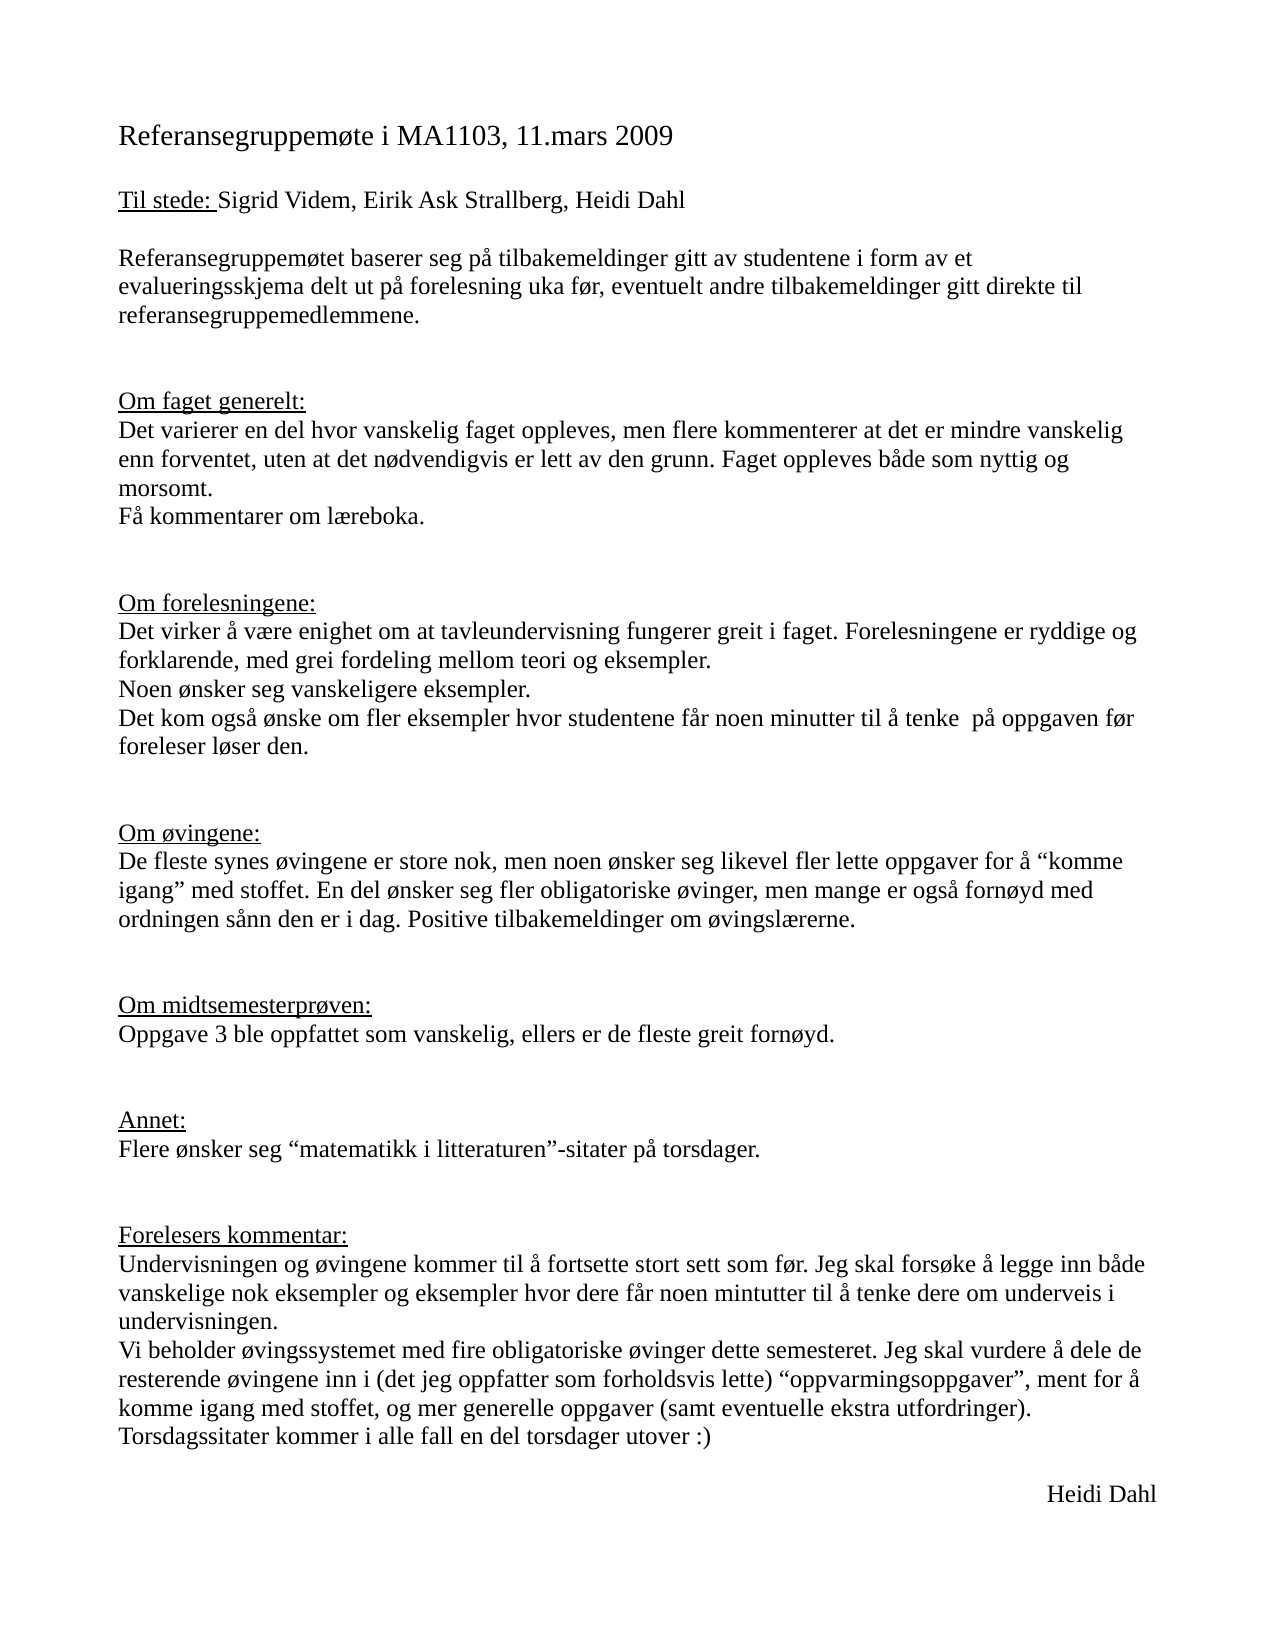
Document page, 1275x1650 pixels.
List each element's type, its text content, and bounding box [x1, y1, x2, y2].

text Undervisningen og øvingene kommer til å fortsette stort sett som før. Jeg skal forsøke å legge inn både vanskelige nok eksempler og eksempler hvor dere får noen mintutter til å tenke dere om underveis i undervisningen. [118, 1249, 1157, 1335]
text Oppgave 3 ble oppfattet som vanskelig, ellers er de fleste greit fornøyd. [118, 1019, 1157, 1048]
text Noen ønsker seg vanskeligere eksempler. [118, 674, 1157, 703]
text Om midtsemesterprøven: [118, 990, 1157, 1019]
text Annet: [118, 1105, 1157, 1134]
text Om faget generelt: [118, 386, 1157, 415]
text Det virker å være enighet om at tavleundervisning fungerer greit i faget. Forelesningene er ryddige og forklarende, med grei fordeling mellom teori og eksempler. [118, 616, 1157, 674]
text Til stede: Sigrid Videm, Eirik Ask Strallberg, Heidi Dahl [118, 185, 1157, 214]
text Referansegruppemøte i MA1103, 11.mars 2009 [118, 118, 1157, 152]
text Om forelesningene: [118, 588, 1157, 616]
text Det varierer en del hvor vanskelig faget oppleves, men flere kommenterer at det er mindre vanskelig enn forventet, uten at det nødvendigvis er lett av den grunn. Faget oppleves både som nyttig og morsomt. [118, 415, 1157, 501]
text Forelesers kommentar: [118, 1220, 1157, 1249]
text Om øvingene: [118, 818, 1157, 846]
text De fleste synes øvingene er store nok, men noen ønsker seg likevel fler lette oppgaver for å “komme igang” med stoffet. En del ønsker seg fler obligatoriske øvinger, men mange er også fornøyd med ordningen sånn den er i dag. Positive tilbakemeldinger om øvingslærerne. [118, 846, 1157, 933]
text Få kommentarer om læreboka. [118, 501, 1157, 530]
text Det kom også ønske om fler eksempler hvor studentene får noen minutter til å tenke på oppgaven før foreleser løser den. [118, 703, 1157, 760]
text Flere ønsker seg “matematikk i litteraturen”-sitater på torsdager. [118, 1134, 1157, 1163]
text Heidi Dahl [118, 1479, 1157, 1508]
text Torsdagssitater kommer i alle fall en del torsdager utover :) [118, 1421, 1157, 1450]
text Vi beholder øvingssystemet med fire obligatoriske øvinger dette semesteret. Jeg skal vurdere å dele de resterende øvingene inn i (det jeg oppfatter som forholdsvis lette) “oppvarmingsoppgaver”, ment for å komme igang med stoffet, og mer generelle oppgaver (samt eventuelle ekstra utfordringer). [118, 1335, 1157, 1421]
text Referansegruppemøtet baserer seg på tilbakemeldinger gitt av studentene i form av et evalueringsskjema delt ut på forelesning uka før, eventuelt andre tilbakemeldinger gitt direkte til referansegruppemedlemmene. [118, 243, 1157, 329]
